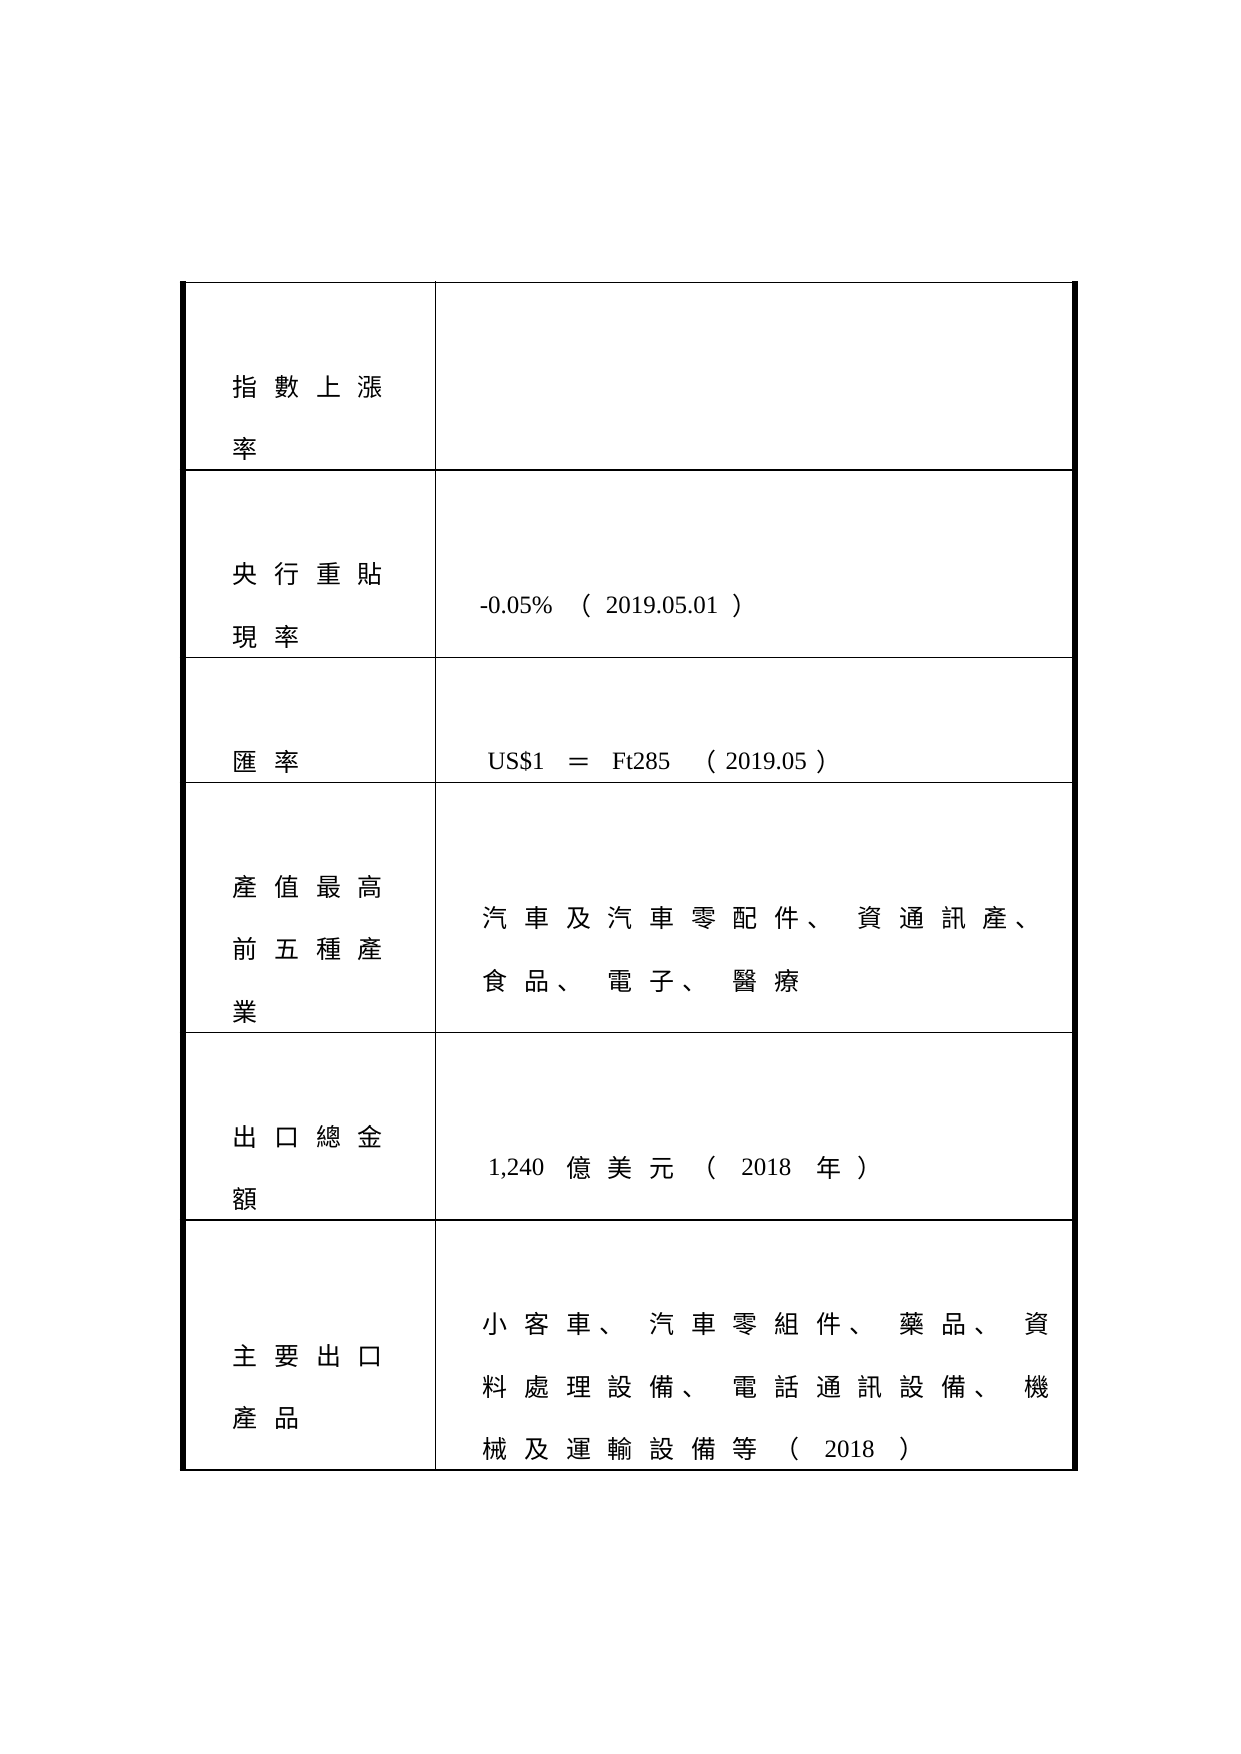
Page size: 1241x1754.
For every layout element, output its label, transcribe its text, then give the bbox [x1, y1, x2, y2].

table_cell 匯率 [186, 658, 435, 781]
table_cell 產值最高前五種產業 [186, 783, 435, 1031]
table_cell -0.05%（2019.05.01） [436, 471, 1072, 656]
table_cell US$1＝Ft285（2019.05） [436, 658, 1072, 781]
table_cell [436, 283, 1072, 469]
table_cell 汽車及汽車零配件、資通訊產、食品、電子、醫療 [436, 783, 1072, 1031]
table_cell 主要出口產品 [186, 1221, 435, 1469]
table_cell 央行重貼現率 [186, 471, 435, 656]
table_cell 指數上漲率 [186, 283, 435, 469]
table_cell 1,240億美元（2018年） [436, 1033, 1072, 1219]
table_cell 出口總金額 [186, 1033, 435, 1219]
table_cell 小客車、汽車零組件、藥品、資料處理設備、電話通訊設備、機械及運輸設備等（2018） [436, 1221, 1072, 1469]
